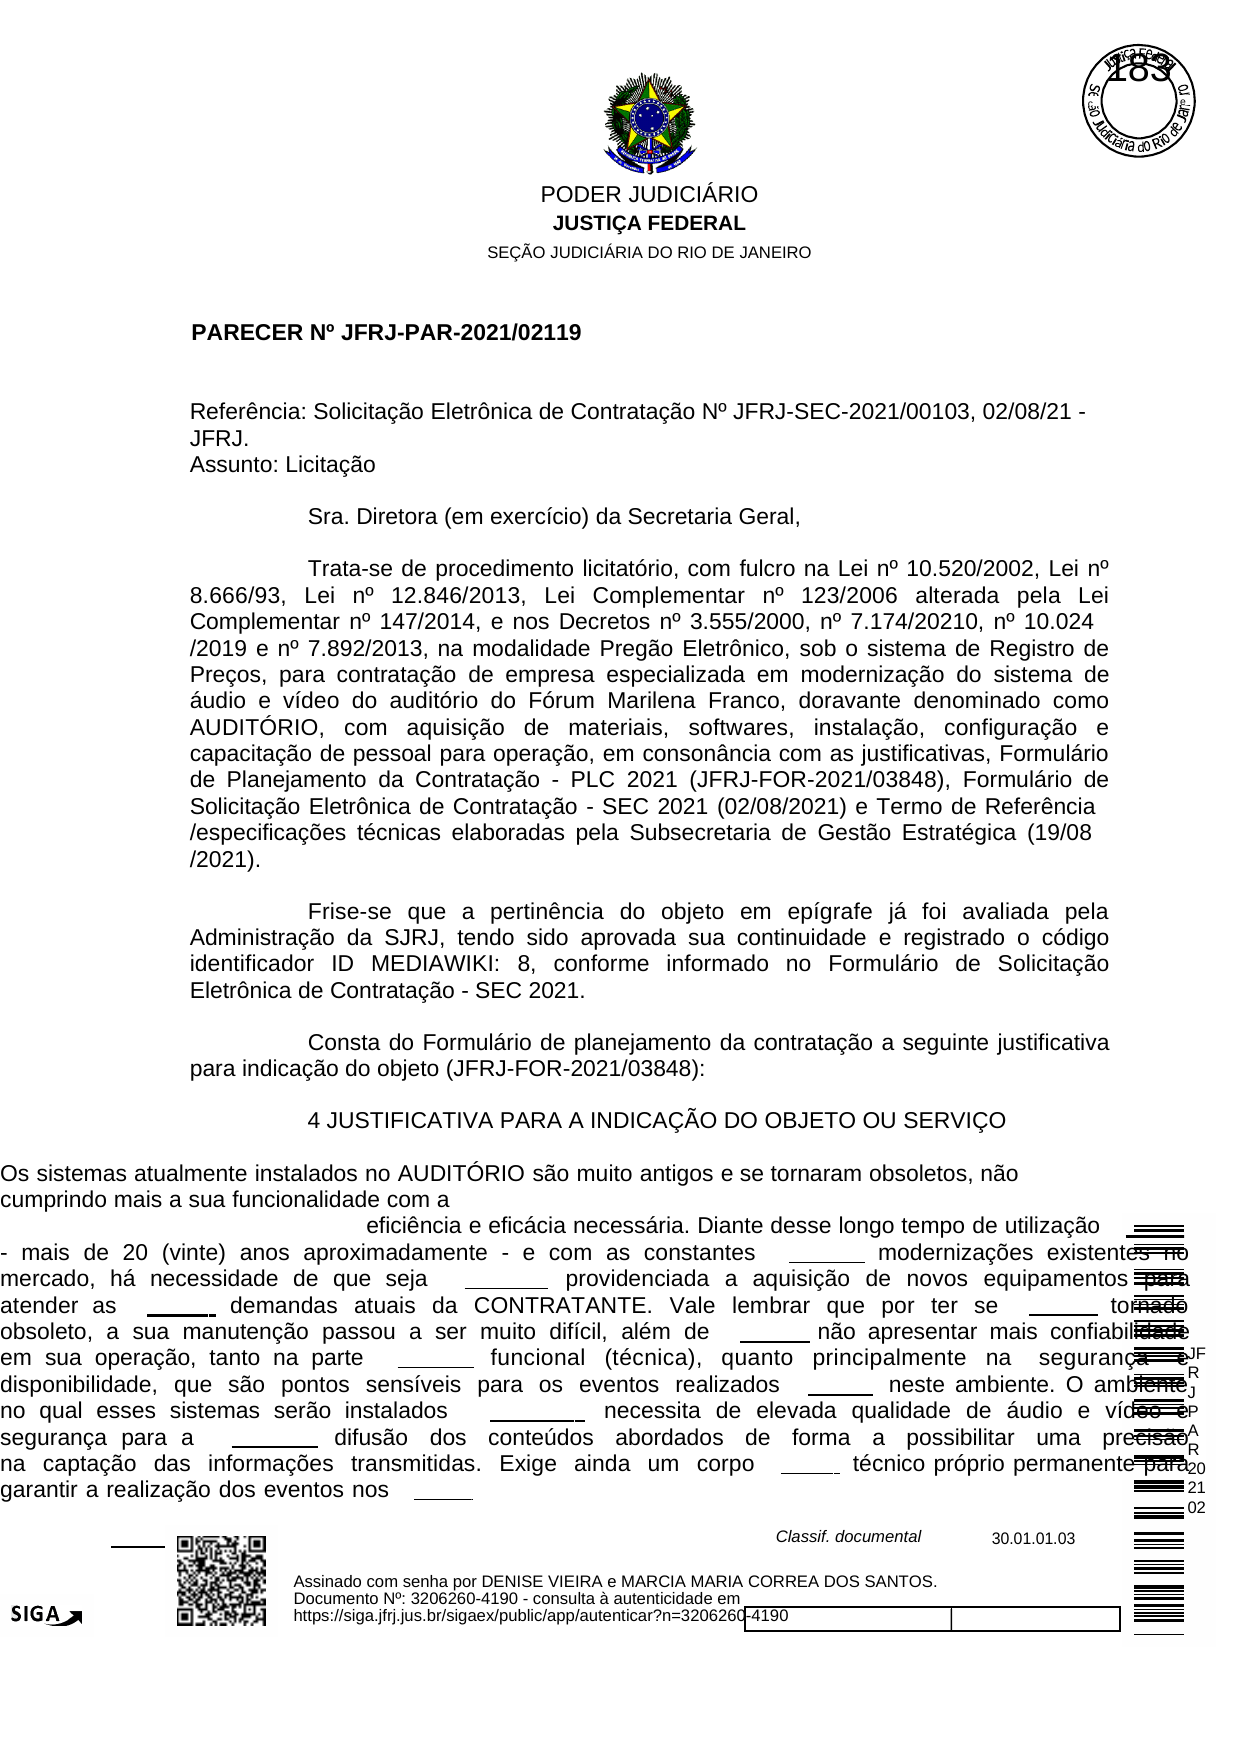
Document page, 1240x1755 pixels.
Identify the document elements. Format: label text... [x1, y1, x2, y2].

text ç [1088, 97, 1100, 106]
text /2021). [189, 846, 1239, 872]
text /2019 e nº 7.892/2013, na modalidade Pregão Eletrônico, sob o sistema de Registro de Preços, para contratação de empresa especializada em modernização do sistema de áudio e vídeo do auditório do Fórum Marilena Franco, doravante denominado como AUDITÓRIO, com aquisição de materiais, softwares, instalação, configuração e capacitação de pessoal para operação, em consonância com as justificativas, Formulário de Planejamento da Contratação - PLC 2021 (JFRJ-FOR-2021/03848), Formulário de Solicitação Eletrônica de Contratação - SEC 2021 (02/08/2021) e Termo de Referência [189, 634, 1109, 819]
text Os sistemas atualmente instalados no AUDITÓRIO são muito antigos e se tornaram obsoletos, não cumprindo mais a sua funcionalidade com a [0, 1160, 1111, 1212]
text e [1180, 96, 1192, 105]
text /especificações técnicas elaboradas pela Subsecretaria de Gestão Estratégica (19/08 [189, 819, 1239, 845]
text JFRJPAR202102119A [1187, 1344, 1206, 1516]
text 4 JUSTIFICATIVA PARA A INDICAÇÃO DO OBJETO OU SERVIÇO [222, 1107, 1092, 1134]
text Trata-se de procedimento licitatório, com fulcro na Lei nº 10.520/2002, Lei nº 8.666/93, Lei nº 12.846/2013, Lei Complementar nº 123/2006 alterada pela Lei Complementar nº 147/2014, e nos Decretos nº 3.555/2000, nº 7.174/20210, nº 10.024 [189, 555, 1109, 634]
text - mais de 20 (vinte) anos aproximadamente - e com as constantes modernizações existentes no mercado, há necessidade de que seja providenciada a aquisição de novos equipamentos para atender as demandas atuais da CONTRATANTE. Vale lembrar que por ter se tornado obsoleto, a sua manutenção passou a ser muito difícil, além de não apresentar mais confiabilidade em sua operação, tanto na parte funcional (técnica), quanto principalmente na segurança e disponibilidade, que são pontos sensíveis para os eventos realizados neste ambiente. O ambiente no qual esses sistemas serão instalados necessita de elevada qualidade de áudio e vídeo e segurança para a difusão dos conteúdos abordados de forma a possibilitar uma precisão na captação das informações transmitidas. Exige ainda um corpo técnico próprio permanente para garantir a realização dos eventos nos [0, 1239, 1122, 1502]
text PARECER Nº JFRJ-PAR-2021/02119 [191, 319, 1239, 345]
text Referência: Solicitação Eletrônica de Contratação Nº JFRJ-SEC-2021/00103, 02/08/21 - JFRJ. [189, 398, 1111, 451]
text Sra. Diretora (em exercício) da Secretaria Geral, [308, 503, 1239, 529]
text PODER JUDICIÁRIO [222, 181, 1077, 207]
text JUSTIÇA FEDERAL [222, 211, 1077, 235]
text eficiência e eficácia necessária. Diante desse longo tempo de utilização [366, 1212, 1239, 1239]
text Assunto: Licitação [189, 451, 1239, 477]
text SEÇÃO JUDICIÁRIA DO RIO DE JANEIRO [222, 243, 1077, 262]
text Frise-se que a pertinência do objeto em epígrafe já foi avaliada pela Administração da SJRJ, tendo sido aprovada sua continuidade e registrado o código identificador ID MEDIAWIKI: 8, conforme informado no Formulário de Solicitação Eletrônica de Contratação - SEC 2021. [189, 898, 1109, 1003]
text Consta do Formulário de planejamento da contratação a seguinte justificativa para indicação do objeto (JFRJ-FOR-2021/03848): [189, 1029, 1109, 1082]
